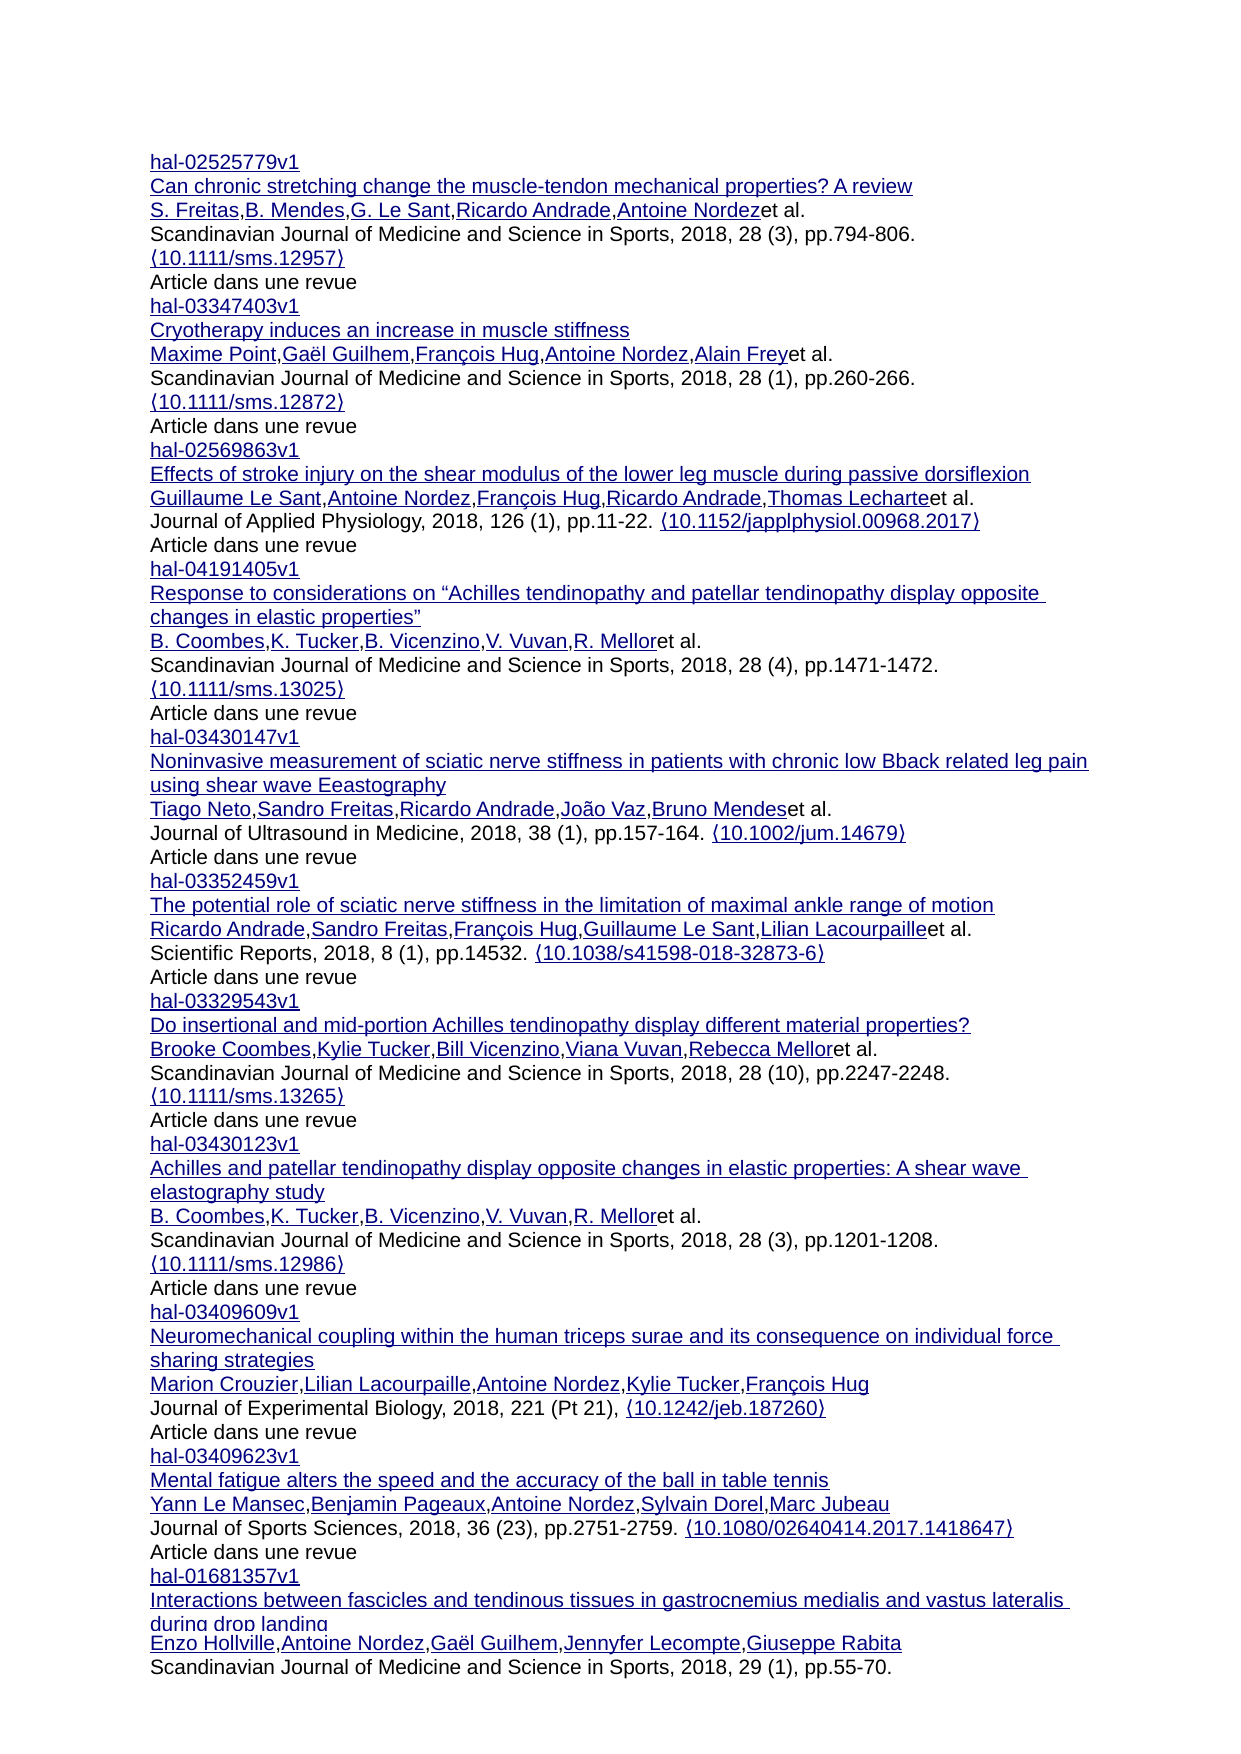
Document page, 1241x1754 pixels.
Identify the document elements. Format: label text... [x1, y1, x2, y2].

table_cell hal-02525779v1 [150, 150, 1090, 174]
table_cell Can chronic stretching change the muscle-tendon mechanical properties? A review S. Freitas,B. Mendes,G. Le Sant,Ricardo Andrade,Antoine Nordezet al. Scandinavian Journal of Medicine and Science in Sports, 2018, 28 (3), pp.794-806. ⟨10.1111/sms.12957⟩ Article dans une revue hal-03347403v1 [150, 174, 1090, 318]
table_cell Effects of stroke injury on the shear modulus of the lower leg muscle during passive dorsiflexion Guillaume Le Sant,Antoine Nordez,François Hug,Ricardo Andrade,Thomas Lecharteet al. Journal of Applied Physiology, 2018, 126 (1), pp.11-22. ⟨10.1152/japplphysiol.00968.2017⟩ Article dans une revue hal-04191405v1 [150, 461, 1090, 581]
table_cell Response to considerations on “Achilles tendinopathy and patellar tendinopathy display opposite changes in elastic properties” B. Coombes,K. Tucker,B. Vicenzino,V. Vuvan,R. Melloret al. Scandinavian Journal of Medicine and Science in Sports, 2018, 28 (4), pp.1471-1472. ⟨10.1111/sms.13025⟩ Article dans une revue hal-03430147v1 [150, 581, 1090, 749]
table_cell The potential role of sciatic nerve stiffness in the limitation of maximal ankle range of motion Ricardo Andrade,Sandro Freitas,François Hug,Guillaume Le Sant,Lilian Lacourpailleet al. Scientific Reports, 2018, 8 (1), pp.14532. ⟨10.1038/s41598-018-32873-6⟩ Article dans une revue hal-03329543v1 [150, 893, 1090, 1012]
table_cell Noninvasive measurement of sciatic nerve stiffness in patients with chronic low Bback related leg pain using shear wave Eeastography Tiago Neto,Sandro Freitas,Ricardo Andrade,João Vaz,Bruno Mendeset al. Journal of Ultrasound in Medicine, 2018, 38 (1), pp.157-164. ⟨10.1002/jum.14679⟩ Article dans une revue hal-03352459v1 [150, 749, 1090, 893]
table_cell Do insertional and mid-portion Achilles tendinopathy display different material properties? Brooke Coombes,Kylie Tucker,Bill Vicenzino,Viana Vuvan,Rebecca Melloret al. Scandinavian Journal of Medicine and Science in Sports, 2018, 28 (10), pp.2247-2248. ⟨10.1111/sms.13265⟩ Article dans une revue hal-03430123v1 [150, 1013, 1090, 1156]
table_cell Cryotherapy induces an increase in muscle stiffness Maxime Point,Gaël Guilhem,François Hug,Antoine Nordez,Alain Freyet al. Scandinavian Journal of Medicine and Science in Sports, 2018, 28 (1), pp.260-266. ⟨10.1111/sms.12872⟩ Article dans une revue hal-02569863v1 [150, 318, 1090, 461]
table_cell Neuromechanical coupling within the human triceps surae and its consequence on individual force sharing strategies Marion Crouzier,Lilian Lacourpaille,Antoine Nordez,Kylie Tucker,François Hug Journal of Experimental Biology, 2018, 221 (Pt 21), ⟨10.1242/jeb.187260⟩ Article dans une revue hal-03409623v1 [150, 1324, 1090, 1468]
table_cell Achilles and patellar tendinopathy display opposite changes in elastic properties: A shear wave elastography study B. Coombes,K. Tucker,B. Vicenzino,V. Vuvan,R. Melloret al. Scandinavian Journal of Medicine and Science in Sports, 2018, 28 (3), pp.1201-1208. ⟨10.1111/sms.12986⟩ Article dans une revue hal-03409609v1 [150, 1156, 1090, 1324]
table_cell Interactions between fascicles and tendinous tissues in gastrocnemius medialis and vastus lateralis during drop landing Enzo Hollville,Antoine Nordez,Gaël Guilhem,Jennyfer Lecompte,Giuseppe Rabita Scandinavian Journal of Medicine and Science in Sports, 2018, 29 (1), pp.55-70. [150, 1588, 1090, 1679]
table_cell Mental fatigue alters the speed and the accuracy of the ball in table tennis Yann Le Mansec,Benjamin Pageaux,Antoine Nordez,Sylvain Dorel,Marc Jubeau Journal of Sports Sciences, 2018, 36 (23), pp.2751-2759. ⟨10.1080/02640414.2017.1418647⟩ Article dans une revue hal-01681357v1 [150, 1468, 1090, 1587]
